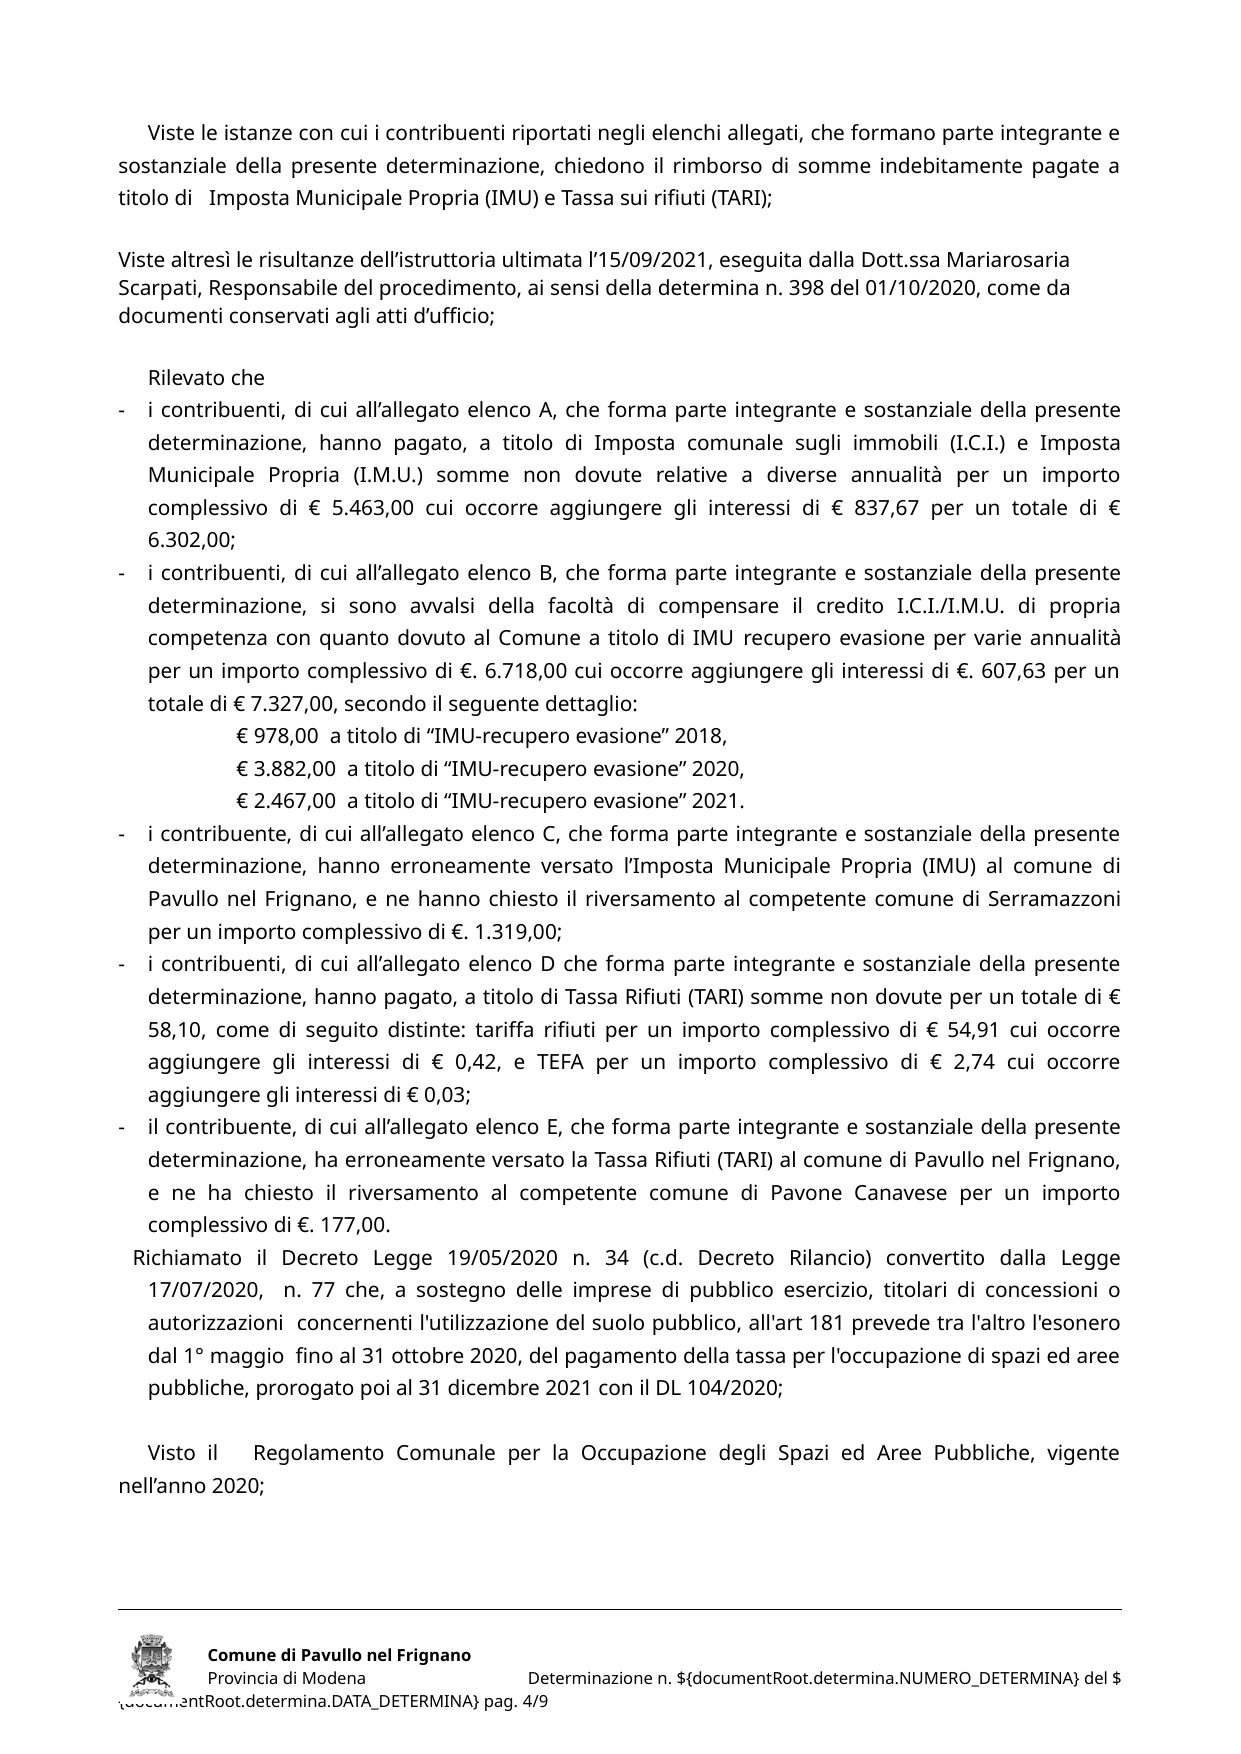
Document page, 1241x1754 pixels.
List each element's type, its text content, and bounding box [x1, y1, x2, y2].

text Viste le istanze con cui i contribuenti riportati negli elenchi allegati, che formano parte integrante e sostanziale della presente determinazione, chiedono il rimborso di somme indebitamente pagate a titolo di Imposta Municipale Propria (IMU) e Tassa sui rifiuti (TARI); [118, 118, 1122, 212]
list i contribuenti, di cui all’allegato elenco B, che forma parte integrante e sostanziale della presente determinazione, si sono avvalsi della facoltà di compensare il credito I.C.I./I.M.U. di propria competenza con quanto dovuto al Comune a titolo di IMU recupero evasione per varie annualità per un importo complessivo di €. 6.718,00 cui occorre aggiungere gli interessi di €. 607,63 per un totale di € 7.327,00, secondo il seguente dettaglio: [118, 558, 1122, 717]
list i contribuenti, di cui all’allegato elenco D che forma parte integrante e sostanziale della presente determinazione, hanno pagato, a titolo di Tassa Rifiuti (TARI) somme non dovute per un totale di € 58,10, come di seguito distinte: tariffa rifiuti per un importo complessivo di € 54,91 cui occorre aggiungere gli interessi di € 0,42, e TEFA per un importo complessivo di € 2,74 cui occorre aggiungere gli interessi di € 0,03; [118, 949, 1122, 1108]
text Visto il Regolamento Comunale per la Occupazione degli Spazi ed Aree Pubbliche, vigente nell’anno 2020; [118, 1438, 1122, 1499]
list i contribuente, di cui all’allegato elenco C, che forma parte integrante e sostanziale della presente determinazione, hanno erroneamente versato l’Imposta Municipale Propria (IMU) al comune di Pavullo nel Frignano, e ne hanno chiesto il riversamento al competente comune di Serramazzoni per un importo complessivo di €. 1.319,00; [118, 819, 1122, 945]
list il contribuente, di cui all’allegato elenco E, che forma parte integrante e sostanziale della presente determinazione, ha erroneamente versato la Tassa Rifiuti (TARI) al comune di Pavullo nel Frignano, e ne ha chiesto il riversamento al competente comune di Pavone Canavese per un importo complessivo di €. 177,00. [118, 1112, 1122, 1239]
list € 3.882,00 a titolo di “IMU-recupero evasione” 2020, [207, 754, 1122, 782]
text Richiamato il Decreto Legge 19/05/2020 n. 34 (c.d. Decreto Rilancio) convertito dalla Legge 17/07/2020, n. 77 che, a sostegno delle imprese di pubblico esercizio, titolari di concessioni o autorizzazioni concernenti l'utilizzazione del suolo pubblico, all'art 181 prevede tra l'altro l'esonero dal 1° maggio fino al 31 ottobre 2020, del pagamento della tassa per l'occupazione di spazi ed aree pubbliche, prorogato poi al 31 dicembre 2021 con il DL 104/2020; [118, 1243, 1122, 1402]
text Rilevato che [118, 363, 1122, 391]
list i contribuenti, di cui all’allegato elenco A, che forma parte integrante e sostanziale della presente determinazione, hanno pagato, a titolo di Imposta comunale sugli immobili (I.C.I.) e Imposta Municipale Propria (I.M.U.) somme non dovute relative a diverse annualità per un importo complessivo di € 5.463,00 cui occorre aggiungere gli interessi di € 837,67 per un totale di € 6.302,00; [118, 395, 1122, 554]
text Viste altresì le risultanze dell’istruttoria ultimata l’15/09/2021, eseguita dalla Dott.ssa Mariarosaria Scarpati, Responsabile del procedimento, ai sensi della determina n. 398 del 01/10/2020, come da documenti conservati agli atti d’ufficio; [118, 245, 1122, 330]
list € 978,00 a titolo di “IMU-recupero evasione” 2018, [207, 721, 1122, 750]
list € 2.467,00 a titolo di “IMU-recupero evasione” 2021. [207, 786, 1122, 815]
picture [120, 1631, 183, 1704]
